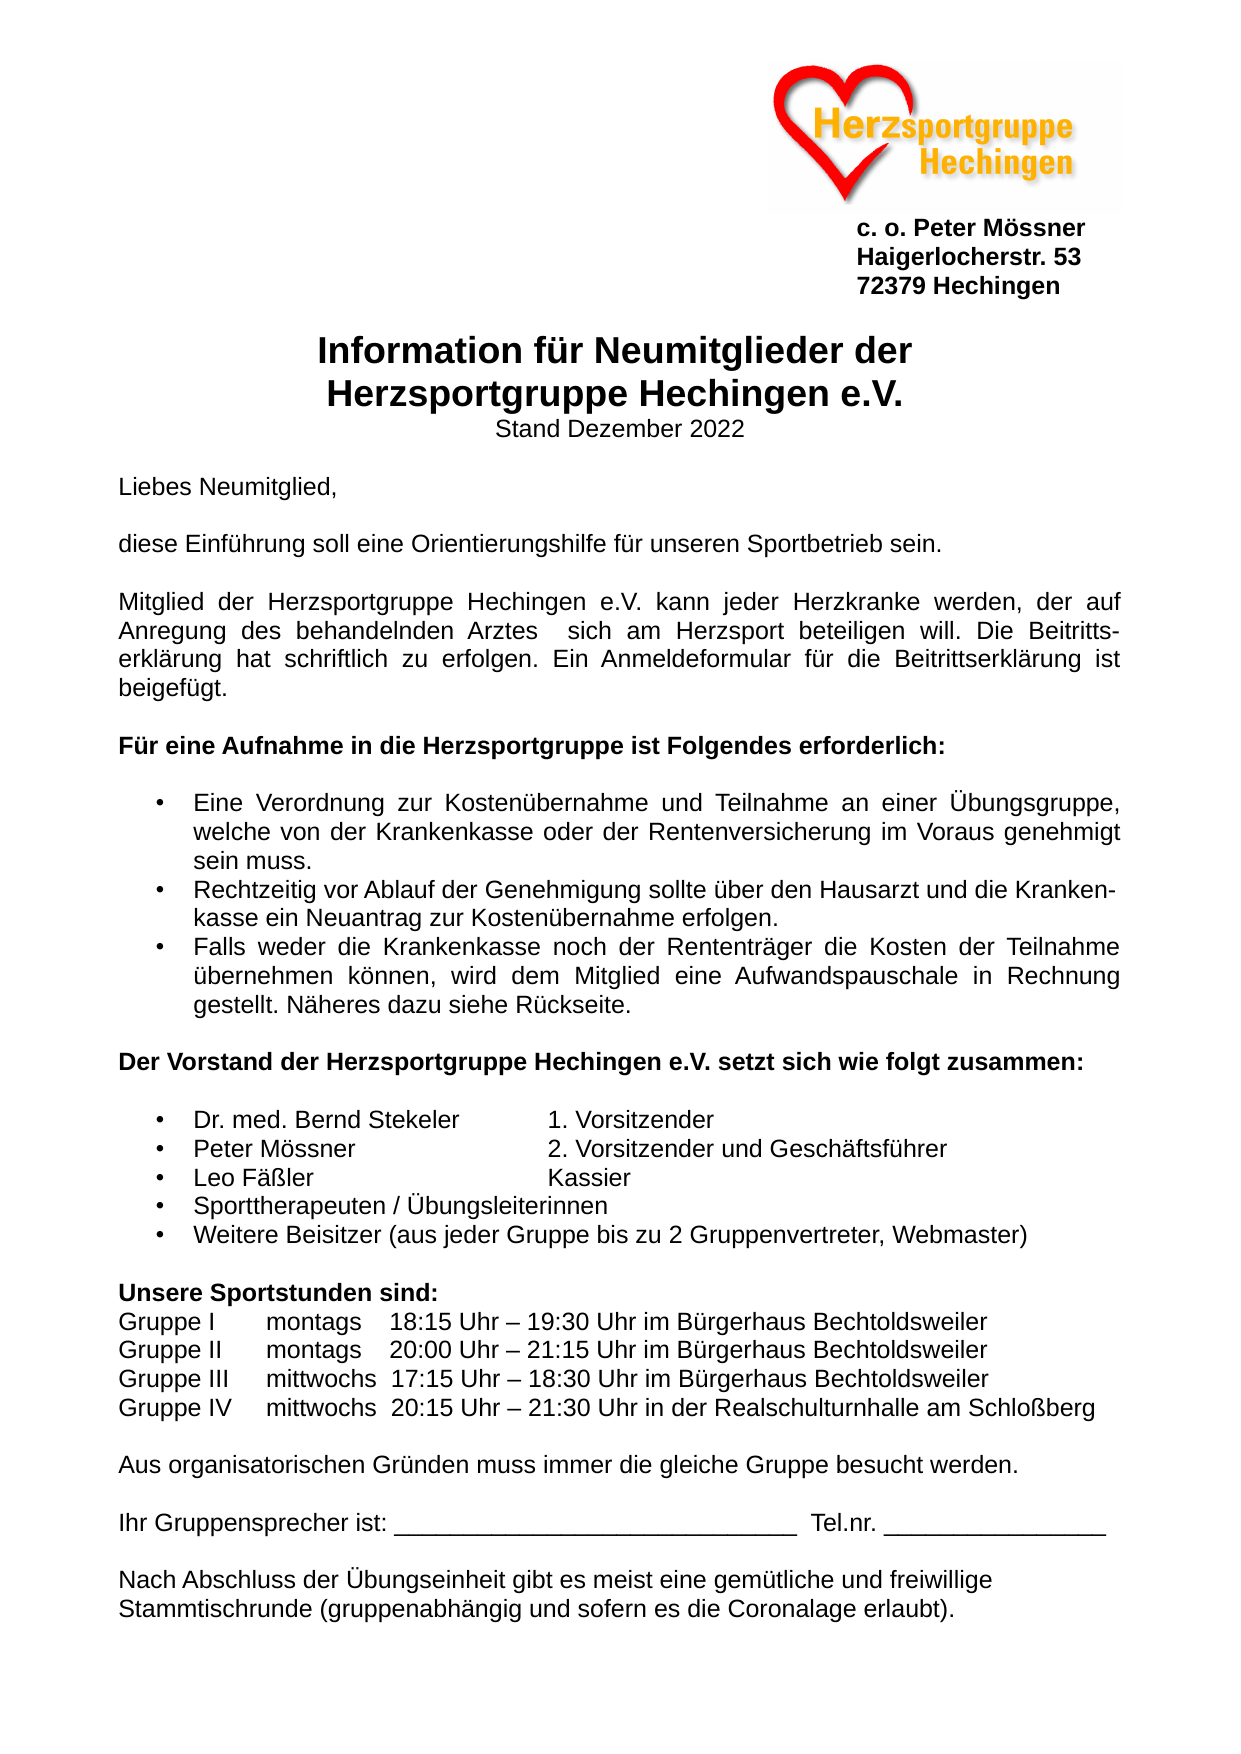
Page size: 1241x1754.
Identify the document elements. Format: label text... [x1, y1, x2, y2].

picture [767, 59, 1123, 214]
text Haigerlocherstr. 53 [118, 242, 1122, 271]
text Liebes Neumitglied, [118, 472, 1122, 501]
list Falls weder die Krankenkasse noch der Rententräger die Kosten der Teilnahme übernehmen können, wird dem Mitglied eine Aufwandspauschale in Rechnung gestellt. Näheres dazu siehe Rückseite. [156, 932, 1122, 1018]
text Aus organisatorischen Gründen muss immer die gleiche Gruppe besucht werden. [118, 1450, 1122, 1479]
list Eine Verordnung zur Kostenübernahme und Teilnahme an einer Übungsgruppe, welche von der Krankenkasse oder der Rentenversicherung im Voraus genehmigt sein muss. [156, 788, 1122, 874]
list Dr. med. Bernd Stekeler 1. Vorsitzender [156, 1105, 1122, 1134]
text 72379 Hechingen [118, 271, 1122, 299]
text Gruppe IV mittwochs 20:15 Uhr – 21:30 Uhr in der Realschulturnhalle am Schloßberg [118, 1393, 1122, 1422]
text Gruppe III mittwochs 17:15 Uhr – 18:30 Uhr im Bürgerhaus Bechtoldsweiler [118, 1364, 1122, 1393]
text Gruppe I montags 18:15 Uhr – 19:30 Uhr im Bürgerhaus Bechtoldsweiler [118, 1307, 1122, 1335]
text Ihr Gruppensprecher ist: _____________________________ Tel.nr. ________________ [118, 1508, 1122, 1537]
text Unsere Sportstunden sind: [118, 1278, 1122, 1307]
list Leo Fäßler Kassier [156, 1162, 1122, 1191]
text diese Einführung soll eine Orientierungshilfe für unseren Sportbetrieb sein. [118, 529, 1122, 558]
text Für eine Aufnahme in die Herzsportgruppe ist Folgendes erforderlich: [118, 731, 1122, 759]
text c. o. Peter Mössner [118, 118, 1122, 242]
text Nach Abschluss der Übungseinheit gibt es meist eine gemütliche und freiwillige Stammtischrunde (gruppenabhängig und sofern es die Coronalage erlaubt). [118, 1565, 1122, 1623]
list Peter Mössner 2. Vorsitzender und Geschäftsführer [156, 1134, 1122, 1162]
text Mitglied der Herzsportgruppe Hechingen e.V. kann jeder Herzkranke werden, der auf Anregung des behandelnden Arztes sich am Herzsport beteiligen will. Die Beitritts- erklärung hat schriftlich zu erfolgen. Ein Anmeldeformular für die Beitrittserklärung ist beigefügt. [118, 587, 1122, 731]
text Information für Neumitglieder der Herzsportgruppe Hechingen e.V. Stand Dezember 2022 [118, 328, 1122, 443]
text Gruppe II montags 20:00 Uhr – 21:15 Uhr im Bürgerhaus Bechtoldsweiler [118, 1335, 1122, 1364]
list Sporttherapeuten / Übungsleiterinnen [156, 1191, 1122, 1220]
list Rechtzeitig vor Ablauf der Genehmigung sollte über den Hausarzt und die Kranken- kasse ein Neuantrag zur Kostenübernahme erfolgen. [156, 874, 1122, 932]
text Der Vorstand der Herzsportgruppe Hechingen e.V. setzt sich wie folgt zusammen: [118, 1047, 1122, 1076]
list Weitere Beisitzer (aus jeder Gruppe bis zu 2 Gruppenvertreter, Webmaster) [156, 1220, 1122, 1249]
